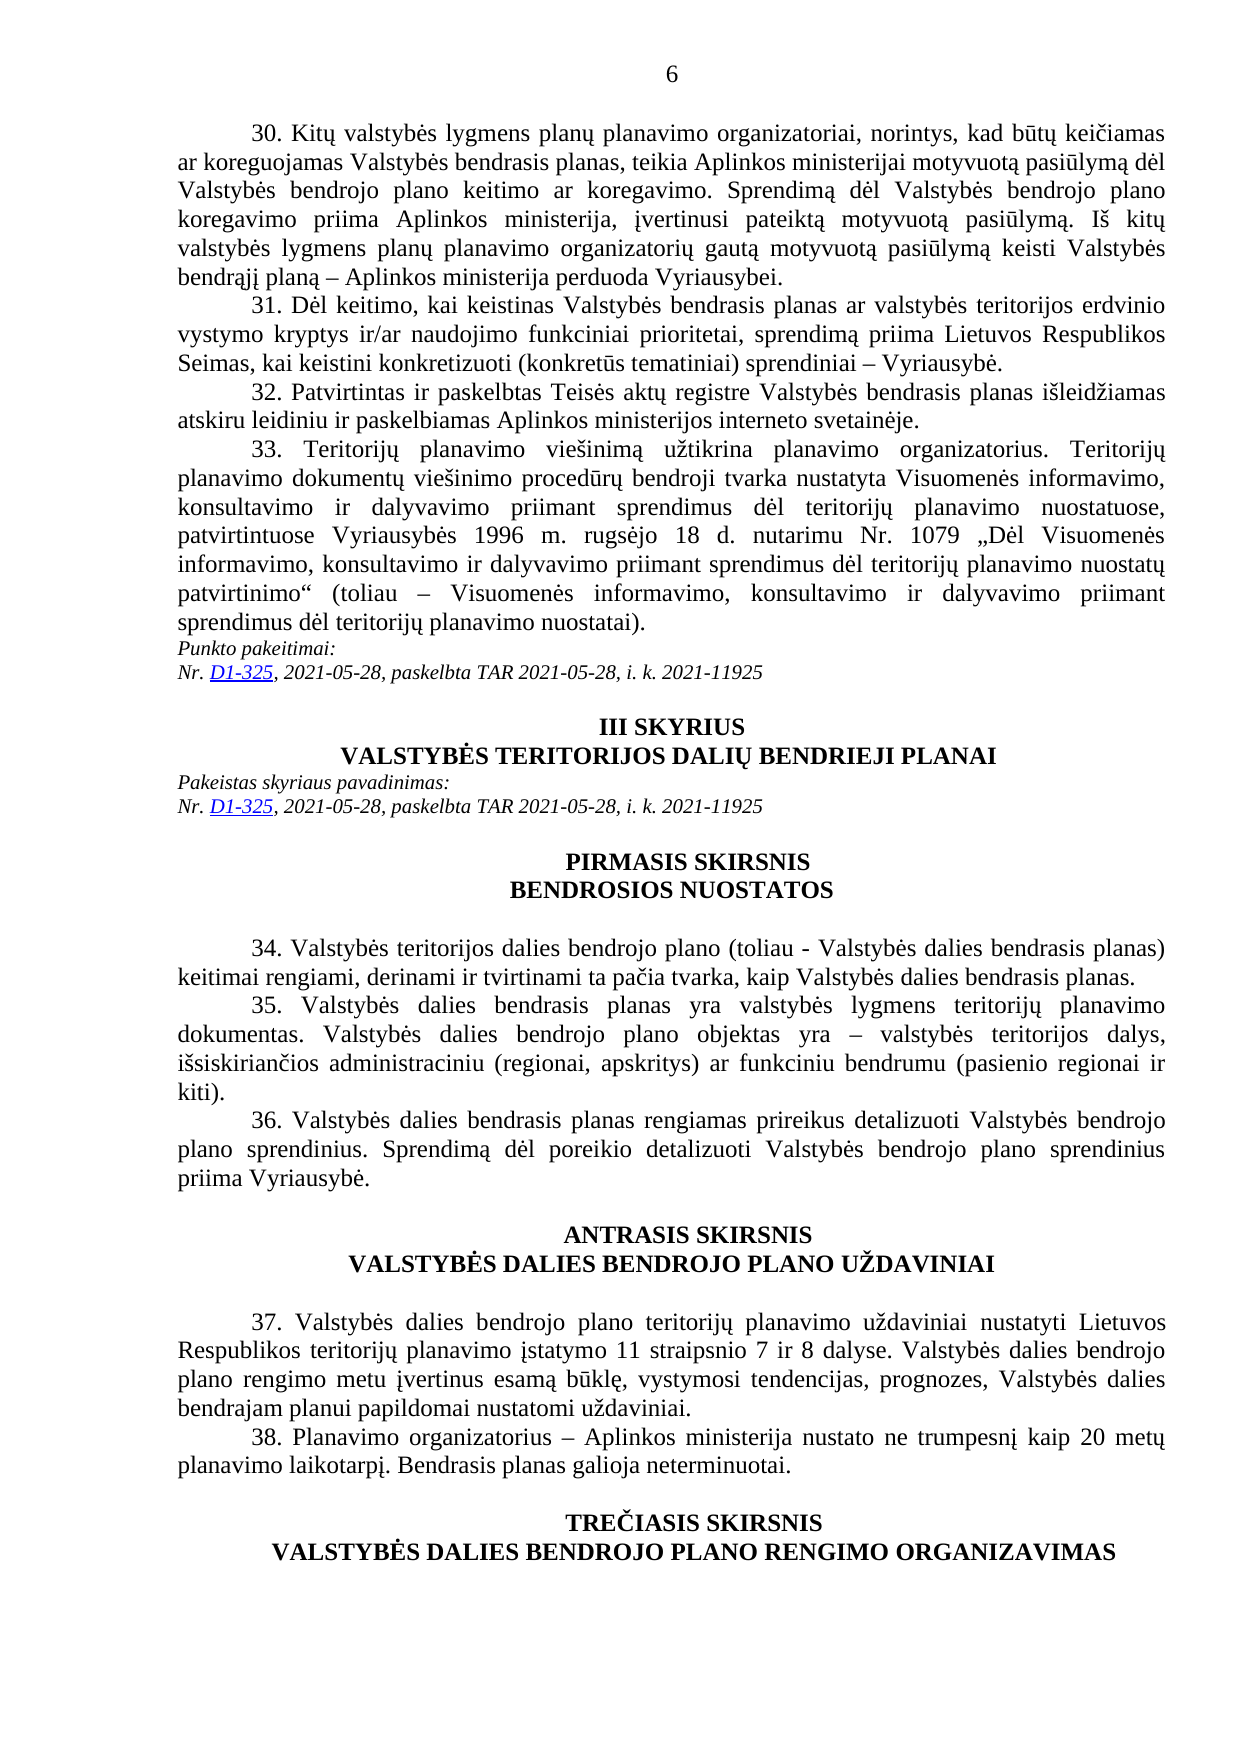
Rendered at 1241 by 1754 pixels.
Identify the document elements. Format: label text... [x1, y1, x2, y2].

text VALSTYBĖS DALIES BENDROJO PLANO RENGIMO ORGANIZAVIMAS [177, 1537, 1166, 1566]
text 33. Teritorijų planavimo viešinimą užtikrina planavimo organizatorius. Teritorijų planavimo dokumentų viešinimo procedūrų bendroji tvarka nustatyta Visuomenės informavimo, konsultavimo ir dalyvavimo priimant sprendimus dėl teritorijų planavimo nuostatuose, patvirtintuose Vyriausybės 1996 m. rugsėjo 18 d. nutarimu Nr. 1079 „Dėl Visuomenės informavimo, konsultavimo ir dalyvavimo priimant sprendimus dėl teritorijų planavimo nuostatų patvirtinimo“ (toliau – Visuomenės informavimo, konsultavimo ir dalyvavimo priimant sprendimus dėl teritorijų planavimo nuostatai). [177, 434, 1166, 636]
text TREČIASIS SKIRSNIS [177, 1508, 1166, 1537]
text 31. Dėl keitimo, kai keistinas Valstybės bendrasis planas ar valstybės teritorijos erdvinio vystymo kryptys ir/ar naudojimo funkciniai prioritetai, sprendimą priima Lietuvos Respublikos Seimas, kai keistini konkretizuoti (konkretūs tematiniai) sprendiniai – Vyriausybė. [177, 291, 1166, 377]
text 37. Valstybės dalies bendrojo plano teritorijų planavimo uždaviniai nustatyti Lietuvos Respublikos teritorijų planavimo įstatymo 11 straipsnio 7 ir 8 dalyse. Valstybės dalies bendrojo plano rengimo metu įvertinus esamą būklę, vystymosi tendencijas, prognozes, Valstybės dalies bendrajam planui papildomai nustatomi uždaviniai. [177, 1307, 1166, 1422]
text VALSTYBĖS TERITORIJOS DALIŲ BENDRIEJI PLANAI [177, 741, 1166, 770]
text 34. Valstybės teritorijos dalies bendrojo plano (toliau - Valstybės dalies bendrasis planas) keitimai rengiami, derinami ir tvirtinami ta pačia tvarka, kaip Valstybės dalies bendrasis planas. [177, 933, 1166, 991]
text Pakeistas skyriaus pavadinimas: [177, 770, 1166, 794]
text 36. Valstybės dalies bendrasis planas rengiamas prireikus detalizuoti Valstybės bendrojo plano sprendinius. Sprendimą dėl poreikio detalizuoti Valstybės bendrojo plano sprendinius priima Vyriausybė. [177, 1106, 1166, 1192]
text 38. Planavimo organizatorius – Aplinkos ministerija nustato ne trumpesnį kaip 20 metų planavimo laikotarpį. Bendrasis planas galioja neterminuotai. [177, 1422, 1166, 1479]
text ANTRASIS SKIRSNIS [177, 1221, 1166, 1249]
text PIRMASIS SKIRSNIS [177, 847, 1166, 876]
text Nr. D1-325, 2021-05-28, paskelbta TAR 2021-05-28, i. k. 2021-11925 [177, 794, 1166, 818]
text 32. Patvirtintas ir paskelbtas Teisės aktų registre Valstybės bendrasis planas išleidžiamas atskiru leidiniu ir paskelbiamas Aplinkos ministerijos interneto svetainėje. [177, 377, 1166, 434]
text VALSTYBĖS DALIES BENDROJO PLANO UŽDAVINIAI [177, 1249, 1166, 1278]
text 35. Valstybės dalies bendrasis planas yra valstybės lygmens teritorijų planavimo dokumentas. Valstybės dalies bendrojo plano objektas yra – valstybės teritorijos dalys, išsiskiriančios administraciniu (regionai, apskritys) ar funkciniu bendrumu (pasienio regionai ir kiti). [177, 991, 1166, 1106]
text III SKYRIUS [177, 712, 1166, 741]
text 30. Kitų valstybės lygmens planų planavimo organizatoriai, norintys, kad būtų keičiamas ar koreguojamas Valstybės bendrasis planas, teikia Aplinkos ministerijai motyvuotą pasiūlymą dėl Valstybės bendrojo plano keitimo ar koregavimo. Sprendimą dėl Valstybės bendrojo plano koregavimo priima Aplinkos ministerija, įvertinusi pateiktą motyvuotą pasiūlymą. Iš kitų valstybės lygmens planų planavimo organizatorių gautą motyvuotą pasiūlymą keisti Valstybės bendrąjį planą – Aplinkos ministerija perduoda Vyriausybei. [177, 118, 1166, 291]
text Punkto pakeitimai: [177, 636, 1166, 660]
text BENDROSIOS NUOSTATOS [177, 876, 1166, 904]
text Nr. D1-325, 2021-05-28, paskelbta TAR 2021-05-28, i. k. 2021-11925 [177, 660, 1166, 684]
